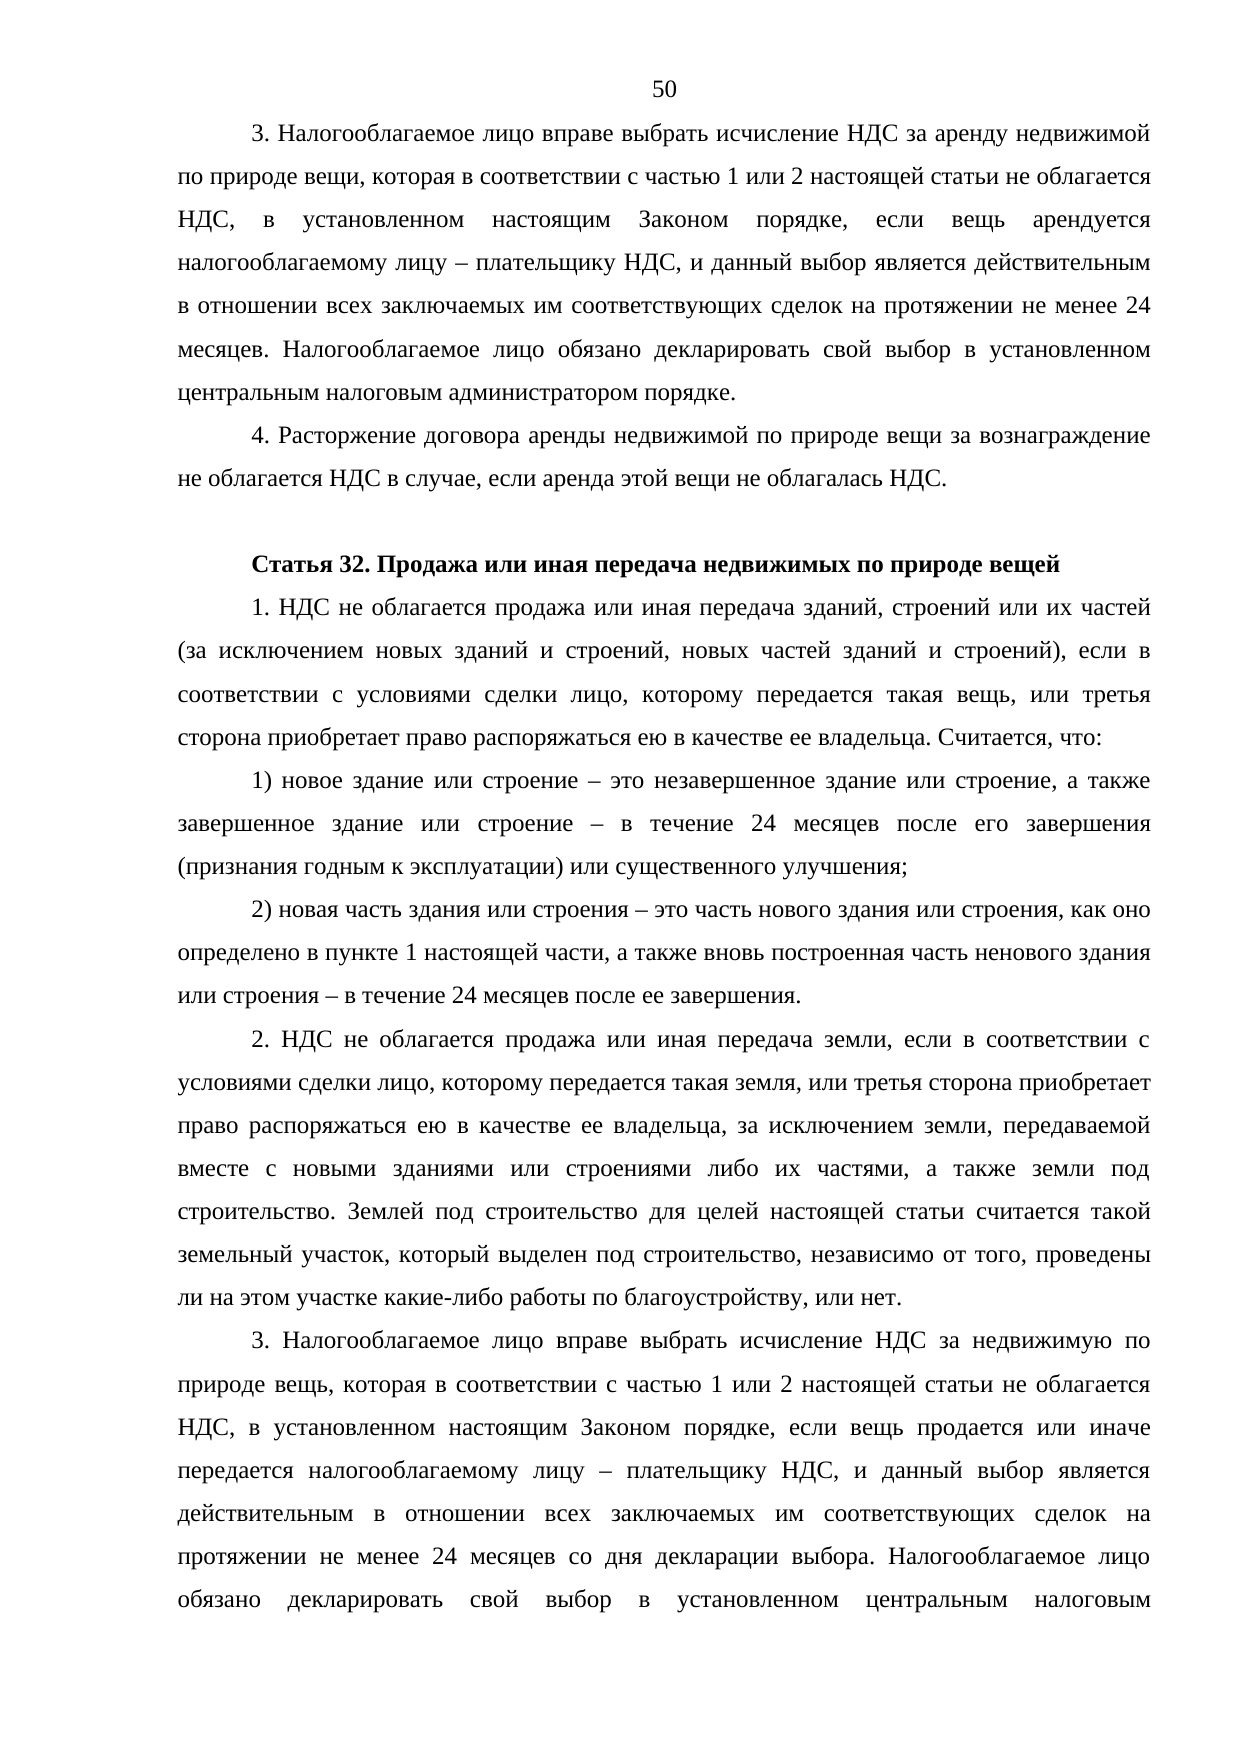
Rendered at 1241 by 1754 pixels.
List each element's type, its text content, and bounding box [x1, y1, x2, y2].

text 1) новое здание или строение – это незавершенное здание или строение, а также завершенное здание или строение – в течение 24 месяцев после его завершения (признания годным к эксплуатации) или существенного улучшения; [177, 765, 1152, 880]
text 2. НДС не облагается продажа или иная передача земли, если в соответствии с условиями сделки лицо, которому передается такая земля, или третья сторона приобретает право распоряжаться ею в качестве ее владельца, за исключением земли, передаваемой вместе с новыми зданиями или строениями либо их частями, а также земли под строительство. Землей под строительство для целей настоящей статьи считается такой земельный участок, который выделен под строительство, независимо от того, проведены ли на этом участке какие-либо работы по благоустройству, или нет. [177, 1024, 1152, 1311]
text 3. Налогооблагаемое лицо вправе выбрать исчисление НДС за недвижимую по природе вещь, которая в соответствии с частью 1 или 2 настоящей статьи не облагается НДС, в установленном настоящим Законом порядке, если вещь продается или иначе передается налогооблагаемому лицу – плательщику НДС, и данный выбор является действительным в отношении всех заключаемых им соответствующих сделок на протяжении не менее 24 месяцев со дня декларации выбора. Налогооблагаемое лицо обязано декларировать свой выбор в установленном центральным налоговым [177, 1326, 1152, 1613]
text Статья 32. Продажа или иная передача недвижимых по природе вещей [177, 549, 1152, 578]
text 3. Налогооблагаемое лицо вправе выбрать исчисление НДС за аренду недвижимой по природе вещи, которая в соответствии с частью 1 или 2 настоящей статьи не облагается НДС, в установленном настоящим Законом порядке, если вещь арендуется налогооблагаемому лицу – плательщику НДС, и данный выбор является действительным в отношении всех заключаемых им соответствующих сделок на протяжении не менее 24 месяцев. Налогооблагаемое лицо обязано декларировать свой выбор в установленном центральным налоговым администратором порядке. [177, 118, 1152, 406]
text 4. Расторжение договора аренды недвижимой по природе вещи за вознаграждение не облагается НДС в случае, если аренда этой вещи не облагалась НДС. [177, 420, 1152, 492]
text 2) новая часть здания или строения – это часть нового здания или строения, как оно определено в пункте 1 настоящей части, а также вновь построенная часть ненового здания или строения – в течение 24 месяцев после ее завершения. [177, 894, 1152, 1009]
text 1. НДС не облагается продажа или иная передача зданий, строений или их частей (за исключением новых зданий и строений, новых частей зданий и строений), если в соответствии с условиями сделки лицо, которому передается такая вещь, или третья сторона приобретает право распоряжаться ею в качестве ее владельца. Считается, что: [177, 592, 1152, 751]
